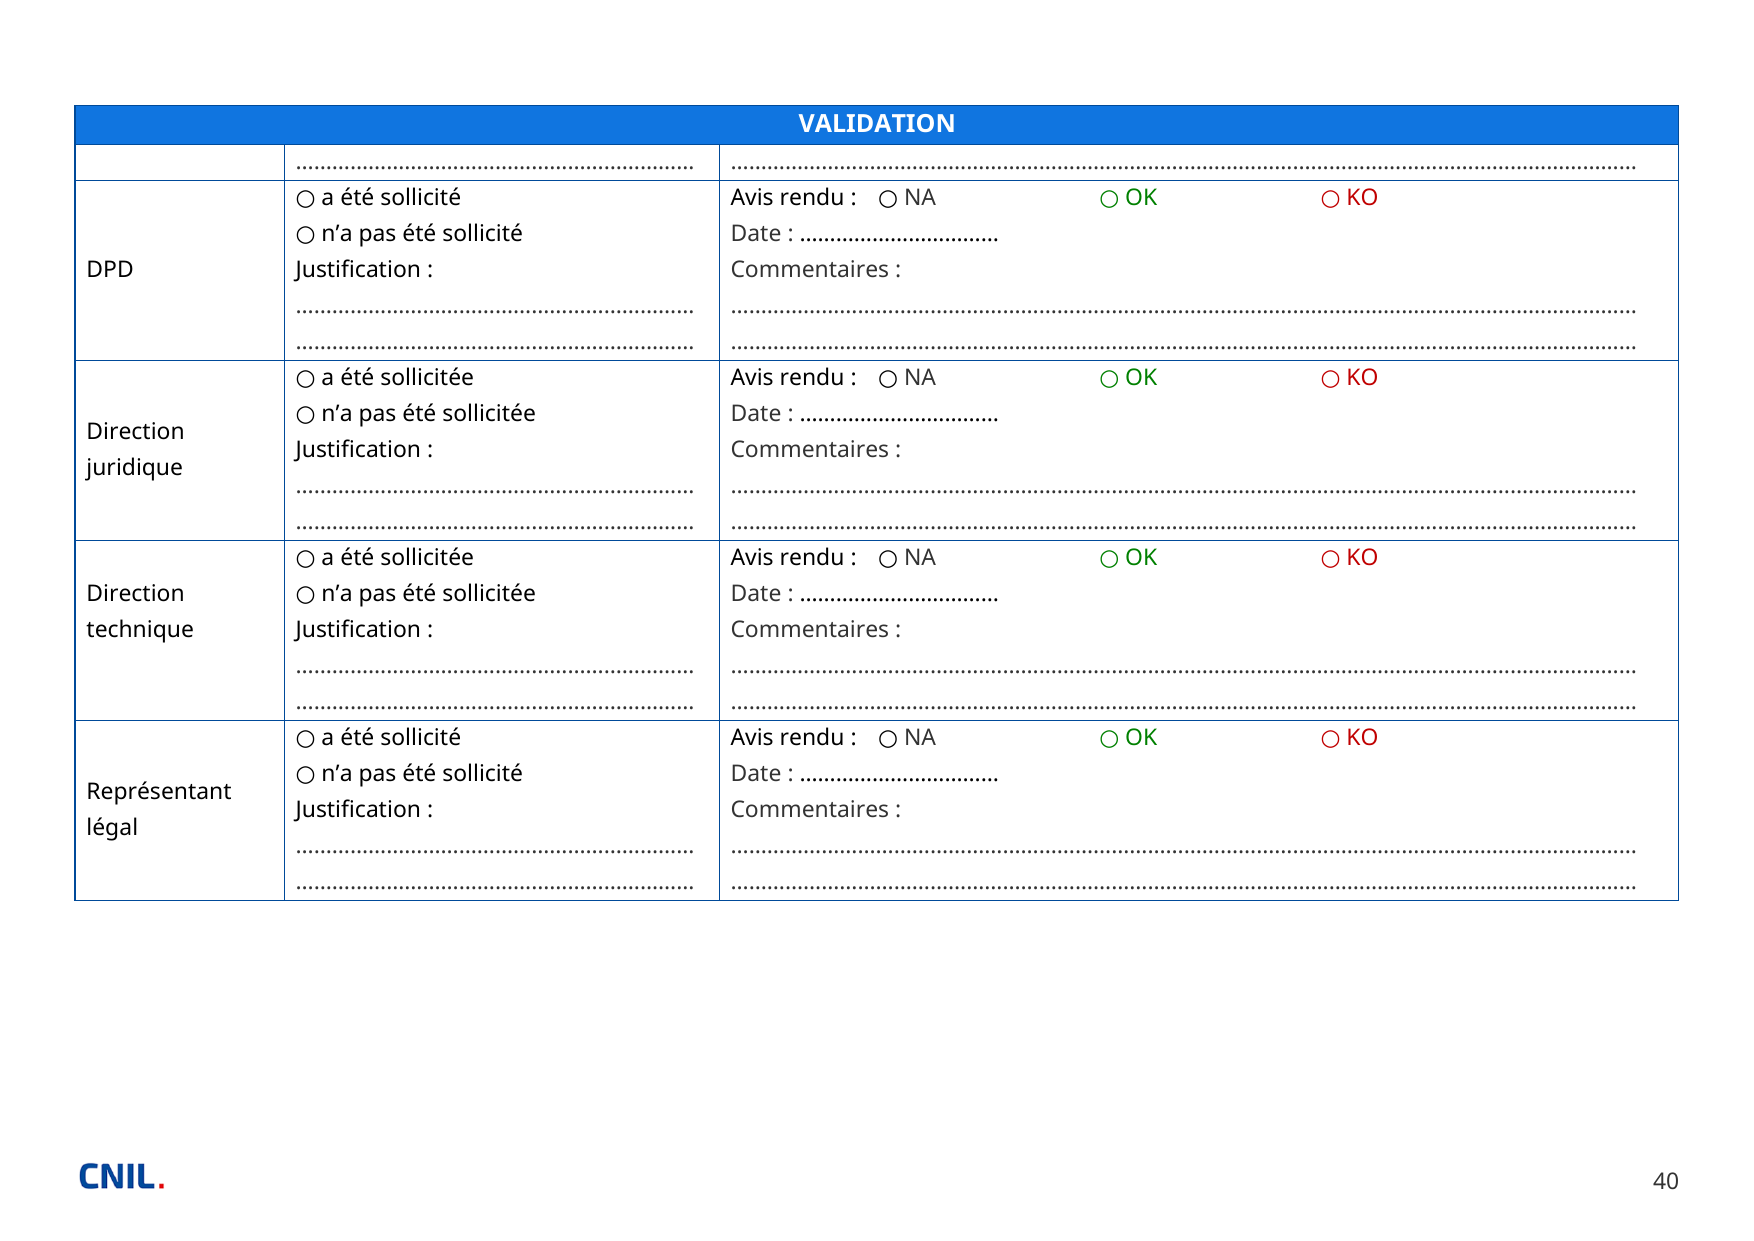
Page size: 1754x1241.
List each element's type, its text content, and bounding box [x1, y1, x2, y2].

table_cell ○ a été sollicitée ○ n’a pas été sollicitée Justification : ………………………………………………………… ………………………………………………………… [285, 541, 719, 720]
table_cell ○ a été sollicité ○ n’a pas été sollicité Justification : ………………………………………………………… ………………………………………………………… [285, 181, 719, 360]
table_cell ○ a été sollicitée ○ n’a pas été sollicitée Justification : ………………………………………………………… ………………………………………………………… [285, 361, 719, 540]
table_cell …………………………………………………………………………………………………………………………………… [720, 145, 1678, 180]
table_cell DPD [76, 181, 284, 360]
table_header VALIDATION [76, 106, 1678, 144]
table_cell [76, 145, 284, 180]
table_cell Représentant légal [76, 721, 284, 900]
table_cell Avis rendu : ○ NA ○ OK ○ KO Date : …………………………… Commentaires : …………………………………………………………………………………………………………………………………… …………………………………………………………………………………………………………………………………… [720, 721, 1678, 900]
table_cell ○ a été sollicité ○ n’a pas été sollicité Justification : ………………………………………………………… ………………………………………………………… [285, 721, 719, 900]
table_cell Avis rendu : ○ NA ○ OK ○ KO Date : …………………………… Commentaires : …………………………………………………………………………………………………………………………………… …………………………………………………………………………………………………………………………………… [720, 541, 1678, 720]
table_cell Direction juridique [76, 361, 284, 540]
table_cell ………………………………………………………… [285, 145, 719, 180]
table_cell Avis rendu : ○ NA ○ OK ○ KO Date : …………………………… Commentaires : …………………………………………………………………………………………………………………………………… …………………………………………………………………………………………………………………………………… [720, 181, 1678, 360]
table_cell Avis rendu : ○ NA ○ OK ○ KO Date : …………………………… Commentaires : …………………………………………………………………………………………………………………………………… …………………………………………………………………………………………………………………………………… [720, 361, 1678, 540]
table_cell Direction technique [76, 541, 284, 720]
